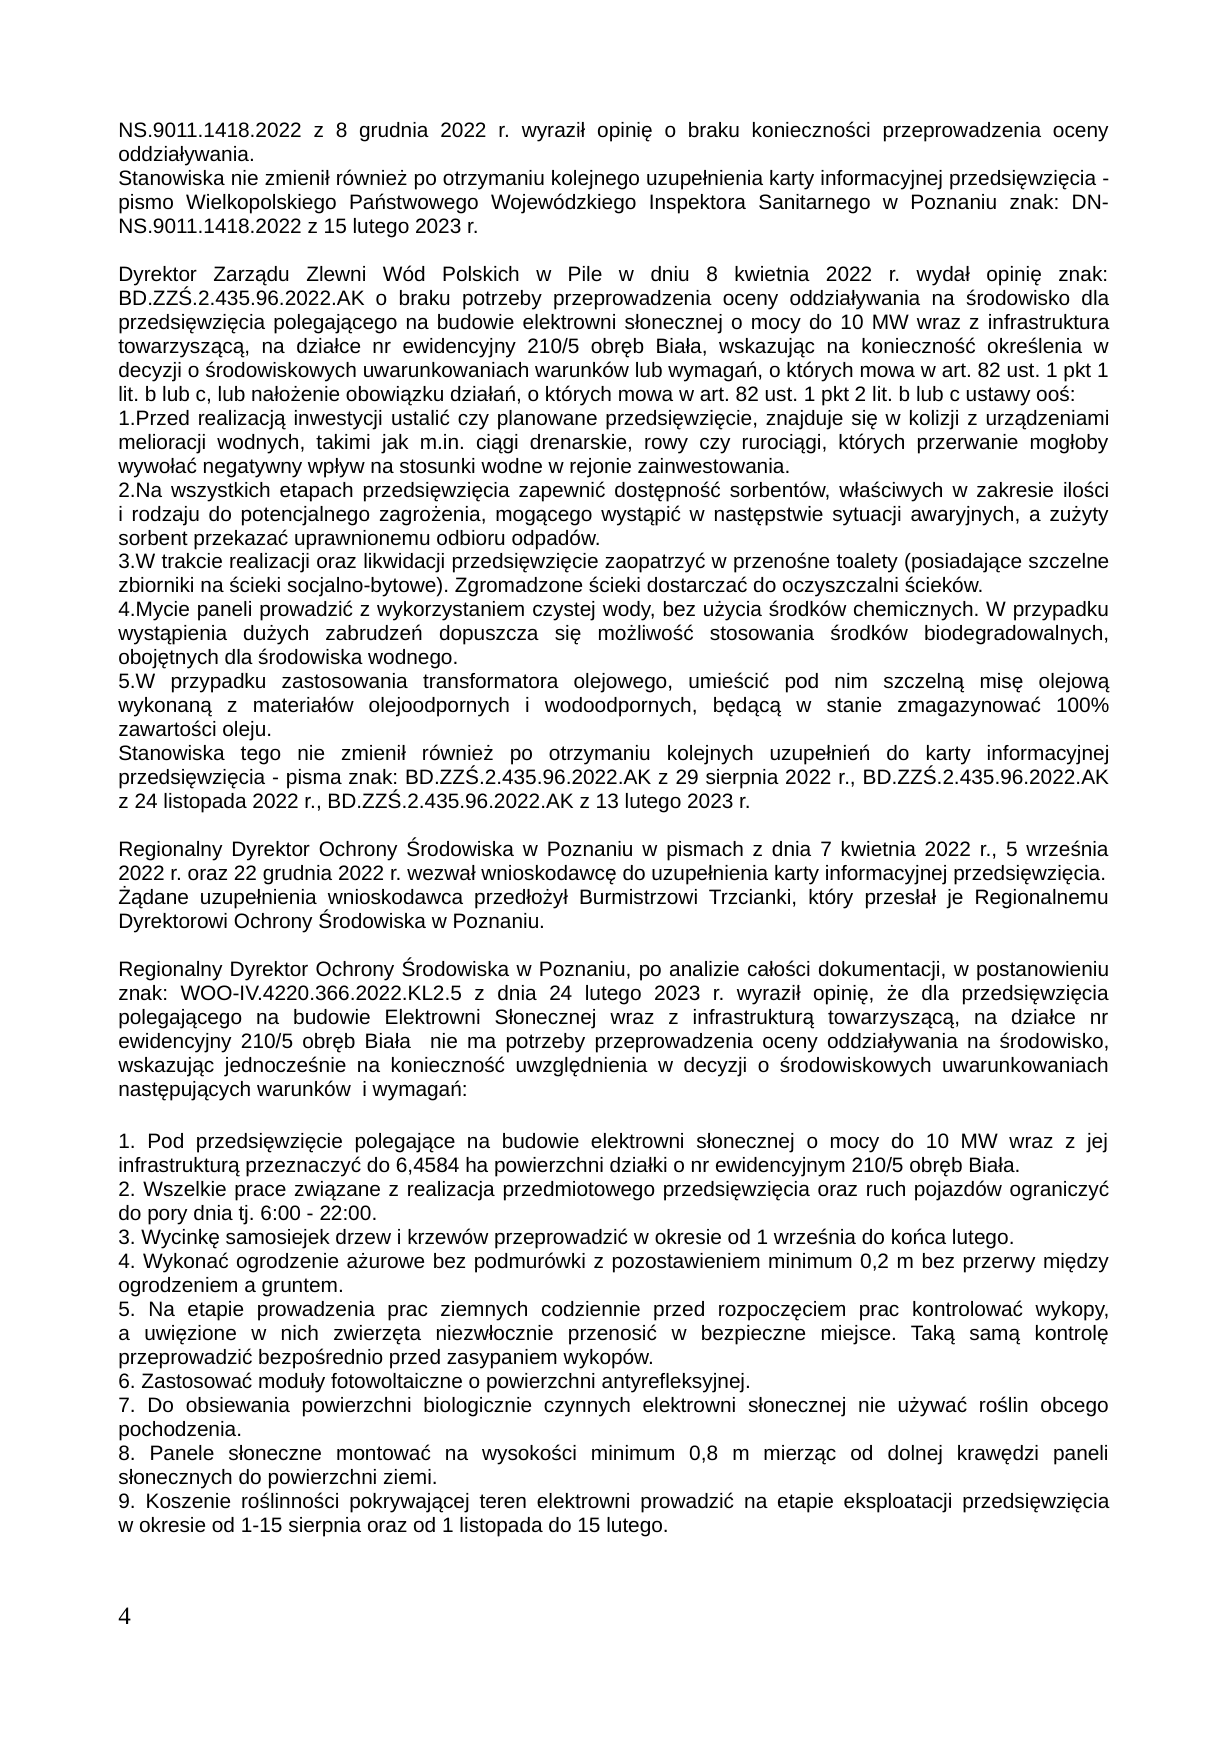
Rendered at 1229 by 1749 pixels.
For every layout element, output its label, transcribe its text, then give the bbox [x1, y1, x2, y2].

text 2. Wszelkie prace związane z realizacja przedmiotowego przedsięwzięcia oraz ruch pojazdów ograniczyć do pory dnia tj. 6:00 - 22:00. [118, 1177, 1110, 1225]
text 1. Pod przedsięwzięcie polegające na budowie elektrowni słonecznej o mocy do 10 MW wraz z jej infrastrukturą przeznaczyć do 6,4584 ha powierzchni działki o nr ewidencyjnym 210/5 obręb Biała. [118, 1129, 1110, 1177]
text 4.Mycie paneli prowadzić z wykorzystaniem czystej wody, bez użycia środków chemicznych. W przypadku wystąpienia dużych zabrudzeń dopuszcza się możliwość stosowania środków biodegradowalnych, obojętnych dla środowiska wodnego. [118, 597, 1110, 669]
text 5.W przypadku zastosowania transformatora olejowego, umieścić pod nim szczelną misę olejową wykonaną z materiałów olejoodpornych i wodoodpornych, będącą w stanie zmagazynować 100% zawartości oleju. [118, 669, 1110, 741]
text 2.Na wszystkich etapach przedsięwzięcia zapewnić dostępność sorbentów, właściwych w zakresie ilości i rodzaju do potencjalnego zagrożenia, mogącego wystąpić w następstwie sytuacji awaryjnych, a zużyty sorbent przekazać uprawnionemu odbioru odpadów. [118, 477, 1110, 549]
text NS.9011.1418.2022 z 8 grudnia 2022 r. wyraził opinię o braku konieczności przeprowadzenia oceny oddziaływania. [118, 118, 1110, 166]
text 7. Do obsiewania powierzchni biologicznie czynnych elektrowni słonecznej nie używać roślin obcego pochodzenia. [118, 1393, 1110, 1441]
text 3. Wycinkę samosiejek drzew i krzewów przeprowadzić w okresie od 1 września do końca lutego. [118, 1225, 1110, 1249]
text 6. Zastosować moduły fotowoltaiczne o powierzchni antyrefleksyjnej. [118, 1369, 1110, 1393]
text 8. Panele słoneczne montować na wysokości minimum 0,8 m mierząc od dolnej krawędzi paneli słonecznych do powierzchni ziemi. [118, 1441, 1110, 1488]
text Dyrektor Zarządu Zlewni Wód Polskich w Pile w dniu 8 kwietnia 2022 r. wydał opinię znak: BD.ZZŚ.2.435.96.2022.AK o braku potrzeby przeprowadzenia oceny oddziaływania na środowisko dla przedsięwzięcia polegającego na budowie elektrowni słonecznej o mocy do 10 MW wraz z infrastruktura towarzyszącą, na działce nr ewidencyjny 210/5 obręb Biała, wskazując na konieczność określenia w decyzji o środowiskowych uwarunkowaniach warunków lub wymagań, o których mowa w art. 82 ust. 1 pkt 1 lit. b lub c, lub nałożenie obowiązku działań, o których mowa w art. 82 ust. 1 pkt 2 lit. b lub c ustawy ooś: [118, 262, 1110, 406]
text 1.Przed realizacją inwestycji ustalić czy planowane przedsięwzięcie, znajduje się w kolizji z urządzeniami melioracji wodnych, takimi jak m.in. ciągi drenarskie, rowy czy rurociągi, których przerwanie mogłoby wywołać negatywny wpływ na stosunki wodne w rejonie zainwestowania. [118, 406, 1110, 477]
text Stanowiska nie zmienił również po otrzymaniu kolejnego uzupełnienia karty informacyjnej przedsięwzięcia - pismo Wielkopolskiego Państwowego Wojewódzkiego Inspektora Sanitarnego w Poznaniu znak: DN-NS.9011.1418.2022 z 15 lutego 2023 r. [118, 166, 1110, 238]
text 4. Wykonać ogrodzenie ażurowe bez podmurówki z pozostawieniem minimum 0,2 m bez przerwy między ogrodzeniem a gruntem. [118, 1249, 1110, 1297]
text 5. Na etapie prowadzenia prac ziemnych codziennie przed rozpoczęciem prac kontrolować wykopy, a uwięzione w nich zwierzęta niezwłocznie przenosić w bezpieczne miejsce. Taką samą kontrolę przeprowadzić bezpośrednio przed zasypaniem wykopów. [118, 1297, 1110, 1369]
text Żądane uzupełnienia wnioskodawca przedłożył Burmistrzowi Trzcianki, który przesłał je Regionalnemu Dyrektorowi Ochrony Środowiska w Poznaniu. [118, 885, 1110, 933]
text Regionalny Dyrektor Ochrony Środowiska w Poznaniu, po analizie całości dokumentacji, w postanowieniu znak: WOO-IV.4220.366.2022.KL2.5 z dnia 24 lutego 2023 r. wyraził opinię, że dla przedsięwzięcia polegającego na budowie Elektrowni Słonecznej wraz z infrastrukturą towarzyszącą, na działce nr ewidencyjny 210/5 obręb Biała nie ma potrzeby przeprowadzenia oceny oddziaływania na środowisko, wskazując jednocześnie na konieczność uwzględnienia w decyzji o środowiskowych uwarunkowaniach następujących warunków i wymagań: [118, 957, 1110, 1100]
text 3.W trakcie realizacji oraz likwidacji przedsięwzięcie zaopatrzyć w przenośne toalety (posiadające szczelne zbiorniki na ścieki socjalno-bytowe). Zgromadzone ścieki dostarczać do oczyszczalni ścieków. [118, 549, 1110, 597]
text Regionalny Dyrektor Ochrony Środowiska w Poznaniu w pismach z dnia 7 kwietnia 2022 r., 5 września 2022 r. oraz 22 grudnia 2022 r. wezwał wnioskodawcę do uzupełnienia karty informacyjnej przedsięwzięcia. [118, 837, 1110, 885]
text 9. Koszenie roślinności pokrywającej teren elektrowni prowadzić na etapie eksploatacji przedsięwzięcia w okresie od 1-15 sierpnia oraz od 1 listopada do 15 lutego. [118, 1488, 1110, 1536]
text Stanowiska tego nie zmienił również po otrzymaniu kolejnych uzupełnień do karty informacyjnej przedsięwzięcia - pisma znak: BD.ZZŚ.2.435.96.2022.AK z 29 sierpnia 2022 r., BD.ZZŚ.2.435.96.2022.AK z 24 listopada 2022 r., BD.ZZŚ.2.435.96.2022.AK z 13 lutego 2023 r. [118, 741, 1110, 813]
